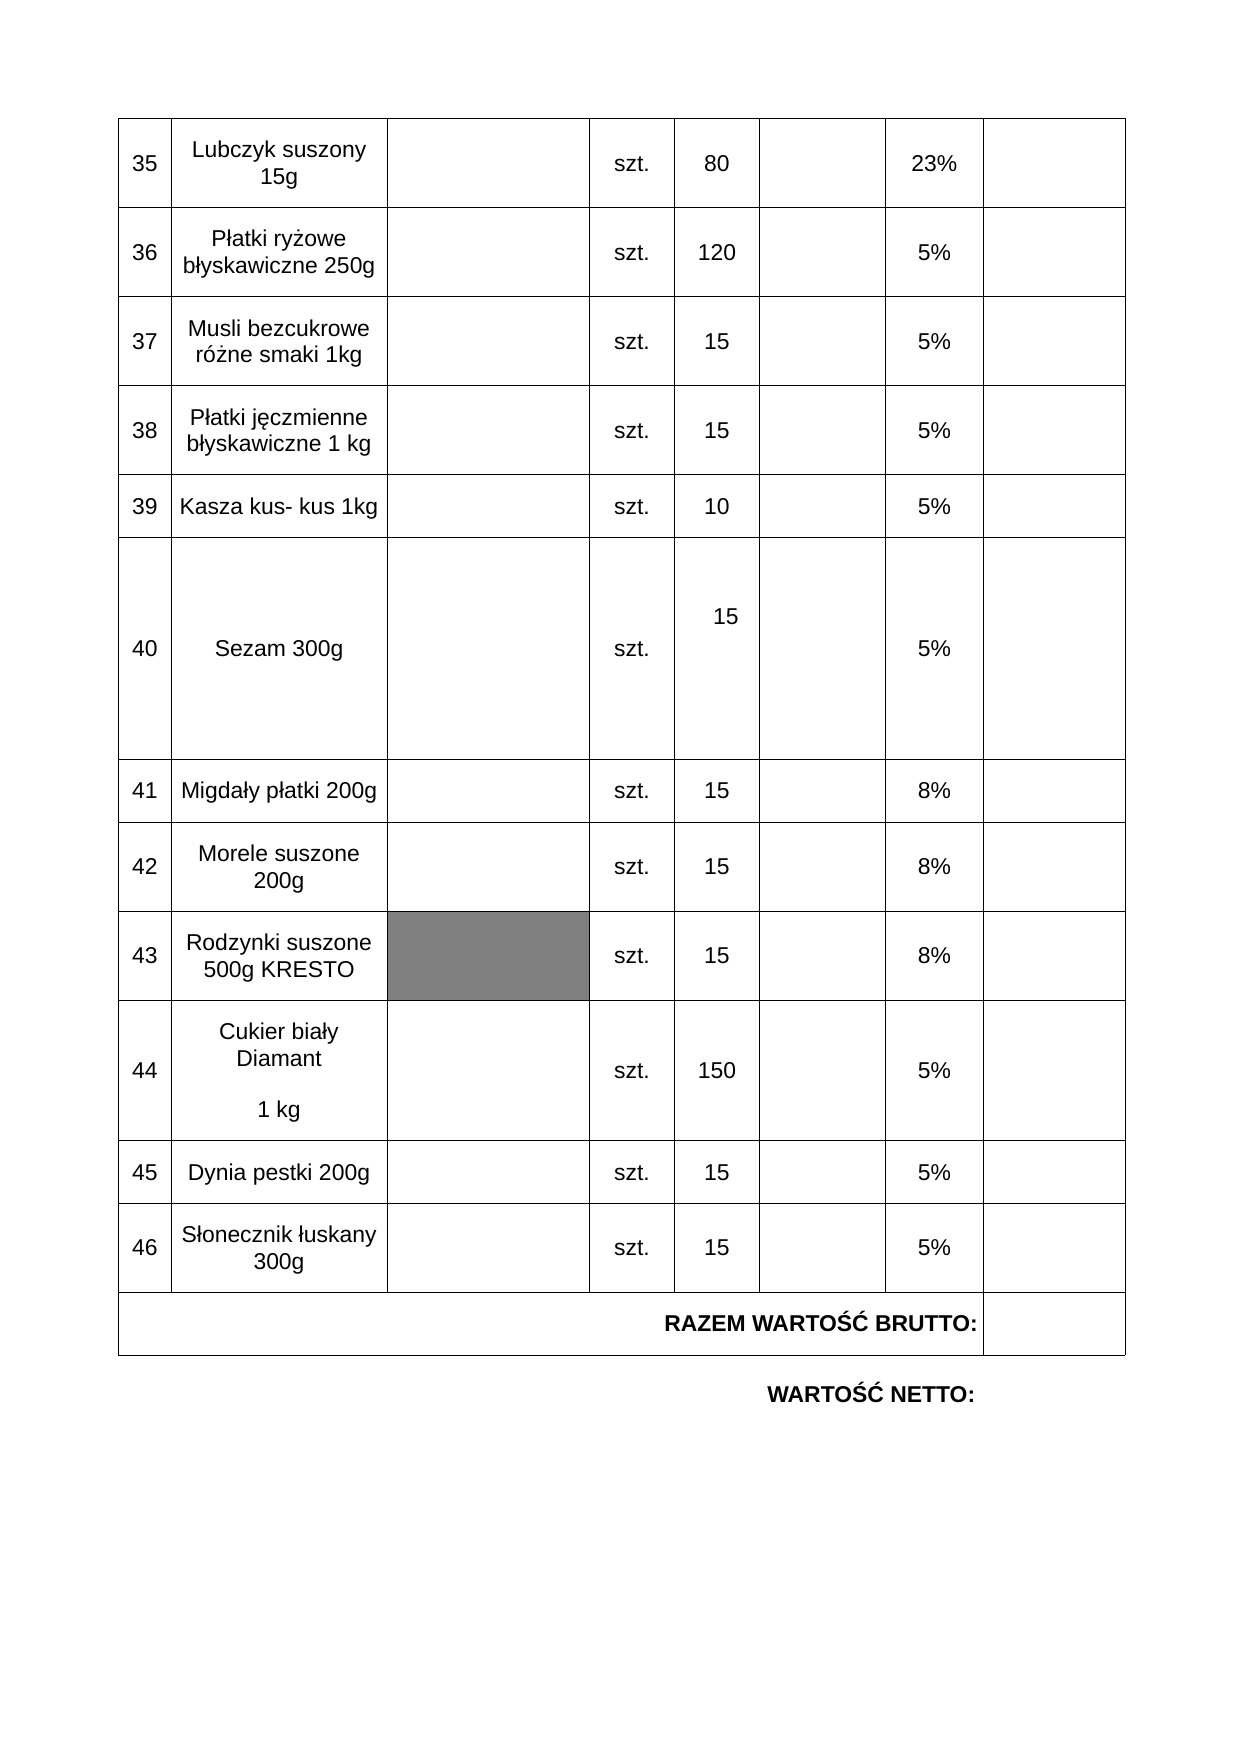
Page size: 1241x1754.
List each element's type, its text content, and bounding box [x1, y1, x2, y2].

table_cell [760, 475, 885, 537]
table_cell 15 [675, 1204, 759, 1292]
table_cell 39 [119, 475, 171, 537]
table_cell 23% [886, 119, 983, 207]
table_cell Płatki jęczmienne błyskawiczne 1 kg [172, 386, 387, 474]
table_cell [760, 1141, 885, 1203]
table_cell 150 [675, 1001, 759, 1140]
table_cell 15 [675, 538, 759, 759]
table_cell 15 [675, 912, 759, 1000]
table_cell szt. [590, 475, 674, 537]
text WARTOŚĆ NETTO: [118, 1381, 1122, 1408]
table_cell Rodzynki suszone 500g KRESTO [172, 912, 387, 1000]
table_cell [388, 823, 589, 911]
table_cell 120 [675, 208, 759, 296]
table_cell [388, 475, 589, 537]
table_cell 15 [675, 386, 759, 474]
table_cell Morele suszone 200g [172, 823, 387, 911]
table_cell 40 [119, 538, 171, 759]
table_cell [760, 119, 885, 207]
table_cell szt. [590, 1204, 674, 1292]
table_cell [388, 386, 589, 474]
table_cell Cukier biały Diamant 1 kg [172, 1001, 387, 1140]
table_cell [984, 208, 1125, 296]
table_cell 5% [886, 538, 983, 759]
table_cell 15 [675, 297, 759, 385]
table_cell Słonecznik łuskany 300g [172, 1204, 387, 1292]
table_cell RAZEM WARTOŚĆ BRUTTO: [119, 1293, 983, 1355]
table_cell [760, 760, 885, 822]
table_cell [984, 1204, 1125, 1292]
table_cell [388, 760, 589, 822]
table_cell 41 [119, 760, 171, 822]
table_cell [760, 538, 885, 759]
table_cell [388, 1001, 589, 1140]
table_cell [984, 297, 1125, 385]
table_cell Dynia pestki 200g [172, 1141, 387, 1203]
table_cell szt. [590, 297, 674, 385]
table_cell szt. [590, 760, 674, 822]
table_cell [984, 1141, 1125, 1203]
table_cell 15 [675, 1141, 759, 1203]
table_cell 5% [886, 297, 983, 385]
table_cell [984, 119, 1125, 207]
table_cell Lubczyk suszony 15g [172, 119, 387, 207]
table_cell [760, 297, 885, 385]
table_cell szt. [590, 386, 674, 474]
table_cell [760, 386, 885, 474]
table_cell Kasza kus- kus 1kg [172, 475, 387, 537]
table_cell Sezam 300g [172, 538, 387, 759]
table_cell [984, 823, 1125, 911]
table_cell 5% [886, 475, 983, 537]
table_cell [760, 823, 885, 911]
table_cell [388, 1141, 589, 1203]
table_cell 8% [886, 760, 983, 822]
table_cell Musli bezcukrowe różne smaki 1kg [172, 297, 387, 385]
table_cell [984, 475, 1125, 537]
table_cell 46 [119, 1204, 171, 1292]
table_cell [388, 538, 589, 759]
table_cell szt. [590, 538, 674, 759]
table_cell [388, 1204, 589, 1292]
table_cell 37 [119, 297, 171, 385]
table_cell [984, 538, 1125, 759]
table_cell [760, 912, 885, 1000]
table_cell [388, 297, 589, 385]
table_cell 80 [675, 119, 759, 207]
table_cell 15 [675, 760, 759, 822]
table_cell 15 [675, 823, 759, 911]
table_cell szt. [590, 823, 674, 911]
table_cell 5% [886, 1141, 983, 1203]
table_cell 43 [119, 912, 171, 1000]
table_cell 5% [886, 1001, 983, 1140]
table_cell 8% [886, 912, 983, 1000]
table_cell szt. [590, 119, 674, 207]
table_cell 35 [119, 119, 171, 207]
table_cell Płatki ryżowe błyskawiczne 250g [172, 208, 387, 296]
table_cell Migdały płatki 200g [172, 760, 387, 822]
table_cell szt. [590, 1001, 674, 1140]
table_cell szt. [590, 208, 674, 296]
table_cell szt. [590, 912, 674, 1000]
table_cell 36 [119, 208, 171, 296]
table_cell 5% [886, 386, 983, 474]
table_cell [984, 760, 1125, 822]
table_cell [760, 208, 885, 296]
table_cell 10 [675, 475, 759, 537]
table_cell szt. [590, 1141, 674, 1203]
table_cell [984, 1293, 1125, 1355]
table_cell [984, 912, 1125, 1000]
table_cell 5% [886, 1204, 983, 1292]
table_cell 42 [119, 823, 171, 911]
table_cell [984, 1001, 1125, 1140]
table_cell [388, 912, 589, 1000]
table_cell [388, 119, 589, 207]
table_cell 44 [119, 1001, 171, 1140]
table_cell 45 [119, 1141, 171, 1203]
table_cell [760, 1204, 885, 1292]
table_cell 38 [119, 386, 171, 474]
table_cell 8% [886, 823, 983, 911]
table_cell [388, 208, 589, 296]
table_cell 5% [886, 208, 983, 296]
table_cell [984, 386, 1125, 474]
table_cell [760, 1001, 885, 1140]
